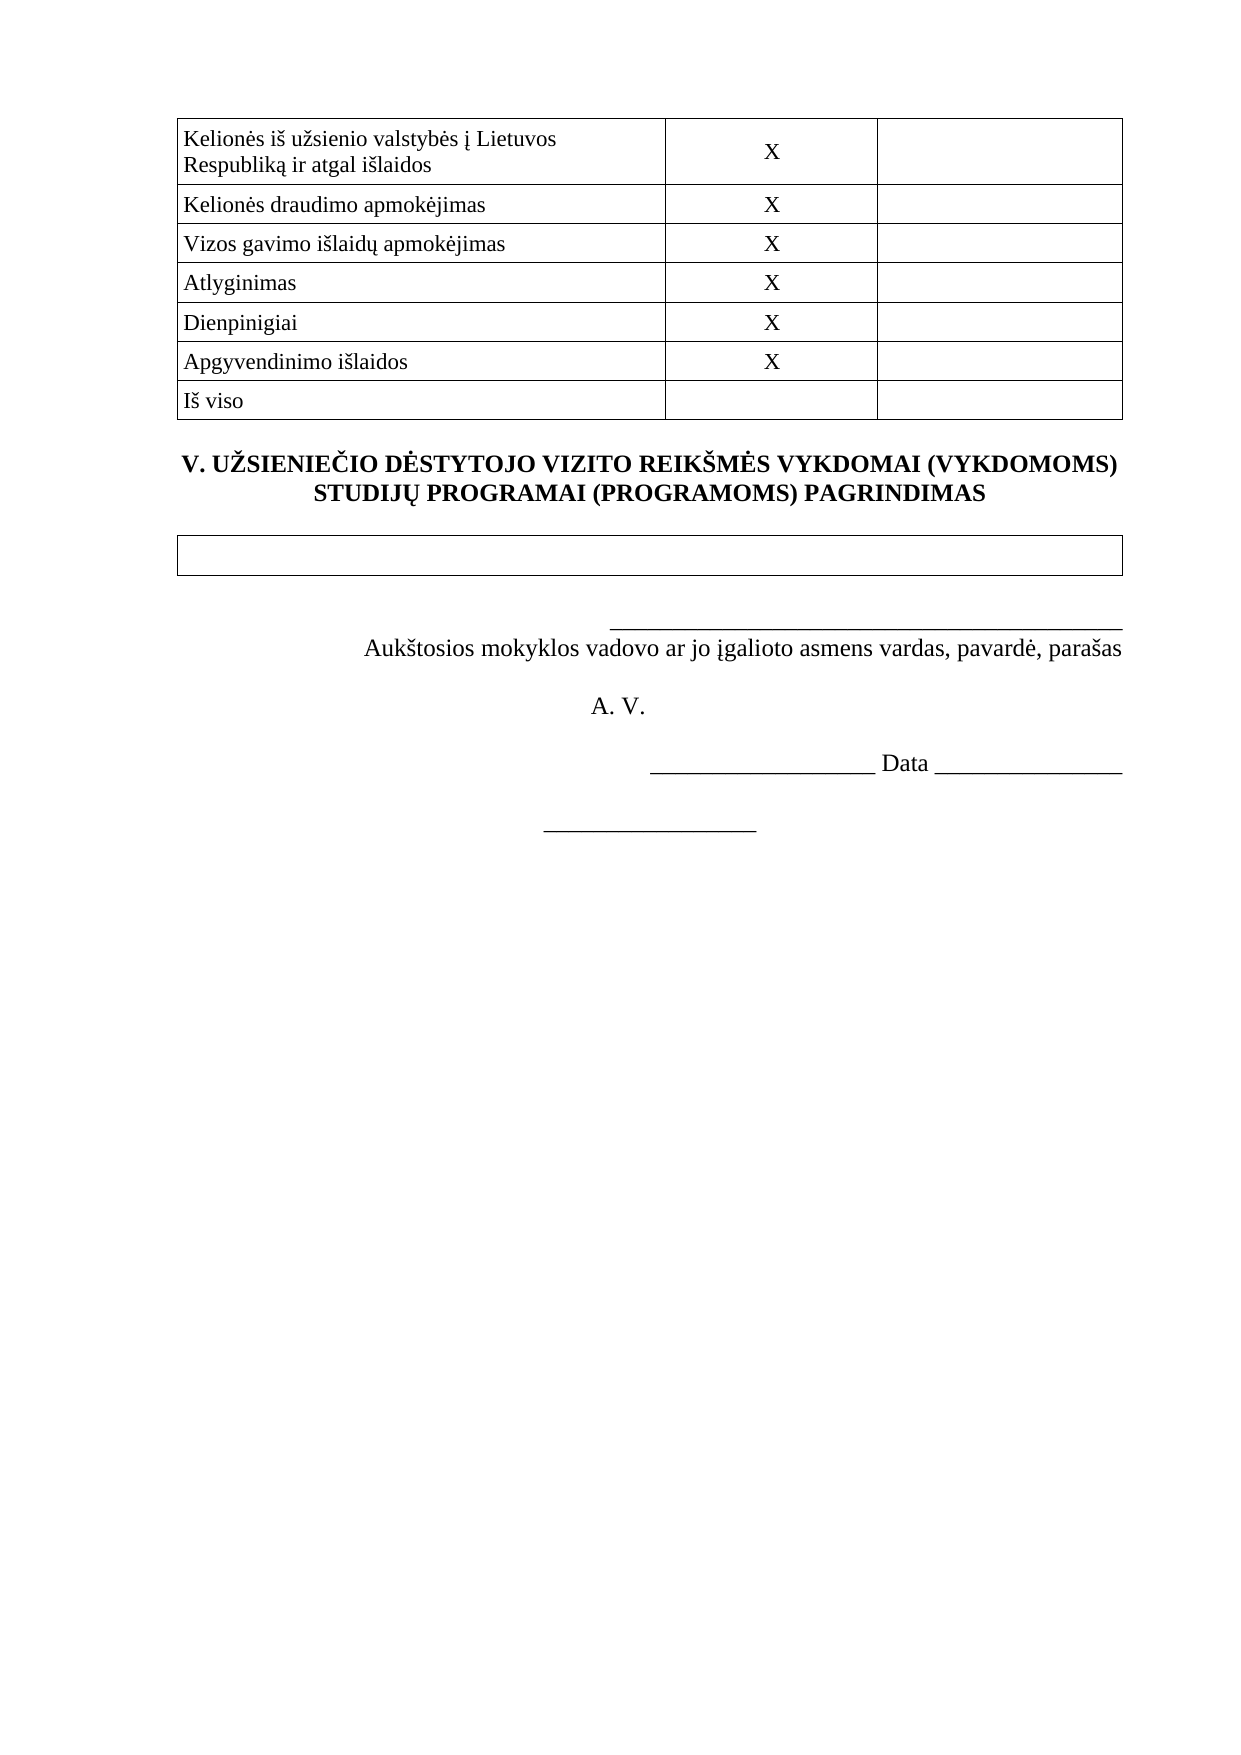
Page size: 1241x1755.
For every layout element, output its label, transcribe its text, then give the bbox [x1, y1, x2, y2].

table_cell [878, 119, 1122, 184]
table_cell [878, 381, 1122, 419]
text _________________ [177, 806, 1122, 834]
table_cell X [666, 224, 877, 262]
text _________________________________________ [177, 604, 1122, 633]
text V. UŽSIENIEČIO DĖSTYTOJO VIZITO REIKŠMĖS VYKDOMAI (VYKDOMOMS) STUDIJŲ PROGRAMAI (PROGRAMOMS) PAGRINDIMAS [177, 449, 1122, 507]
table_cell Kelionės iš užsienio valstybės į Lietuvos Respubliką ir atgal išlaidos [178, 119, 665, 184]
table_cell Vizos gavimo išlaidų apmokėjimas [178, 224, 665, 262]
table_cell [666, 381, 877, 419]
text __________________ Data _______________ [177, 748, 1122, 777]
text A. V. [591, 691, 1122, 719]
table_cell X [666, 342, 877, 380]
table_header [178, 536, 1122, 575]
table_cell [878, 224, 1122, 262]
table_cell Atlyginimas [178, 263, 665, 302]
table_cell X [666, 119, 877, 184]
text Aukštosios mokyklos vadovo ar jo įgalioto asmens vardas, pavardė, parašas [177, 633, 1122, 662]
table_cell [878, 303, 1122, 341]
table_cell X [666, 263, 877, 302]
table_cell [878, 263, 1122, 302]
table_cell Apgyvendinimo išlaidos [178, 342, 665, 380]
table_cell Iš viso [178, 381, 665, 419]
table_cell [878, 342, 1122, 380]
table_cell Kelionės draudimo apmokėjimas [178, 185, 665, 223]
table_cell X [666, 185, 877, 223]
table_cell [878, 185, 1122, 223]
table_cell X [666, 303, 877, 341]
table_cell Dienpinigiai [178, 303, 665, 341]
